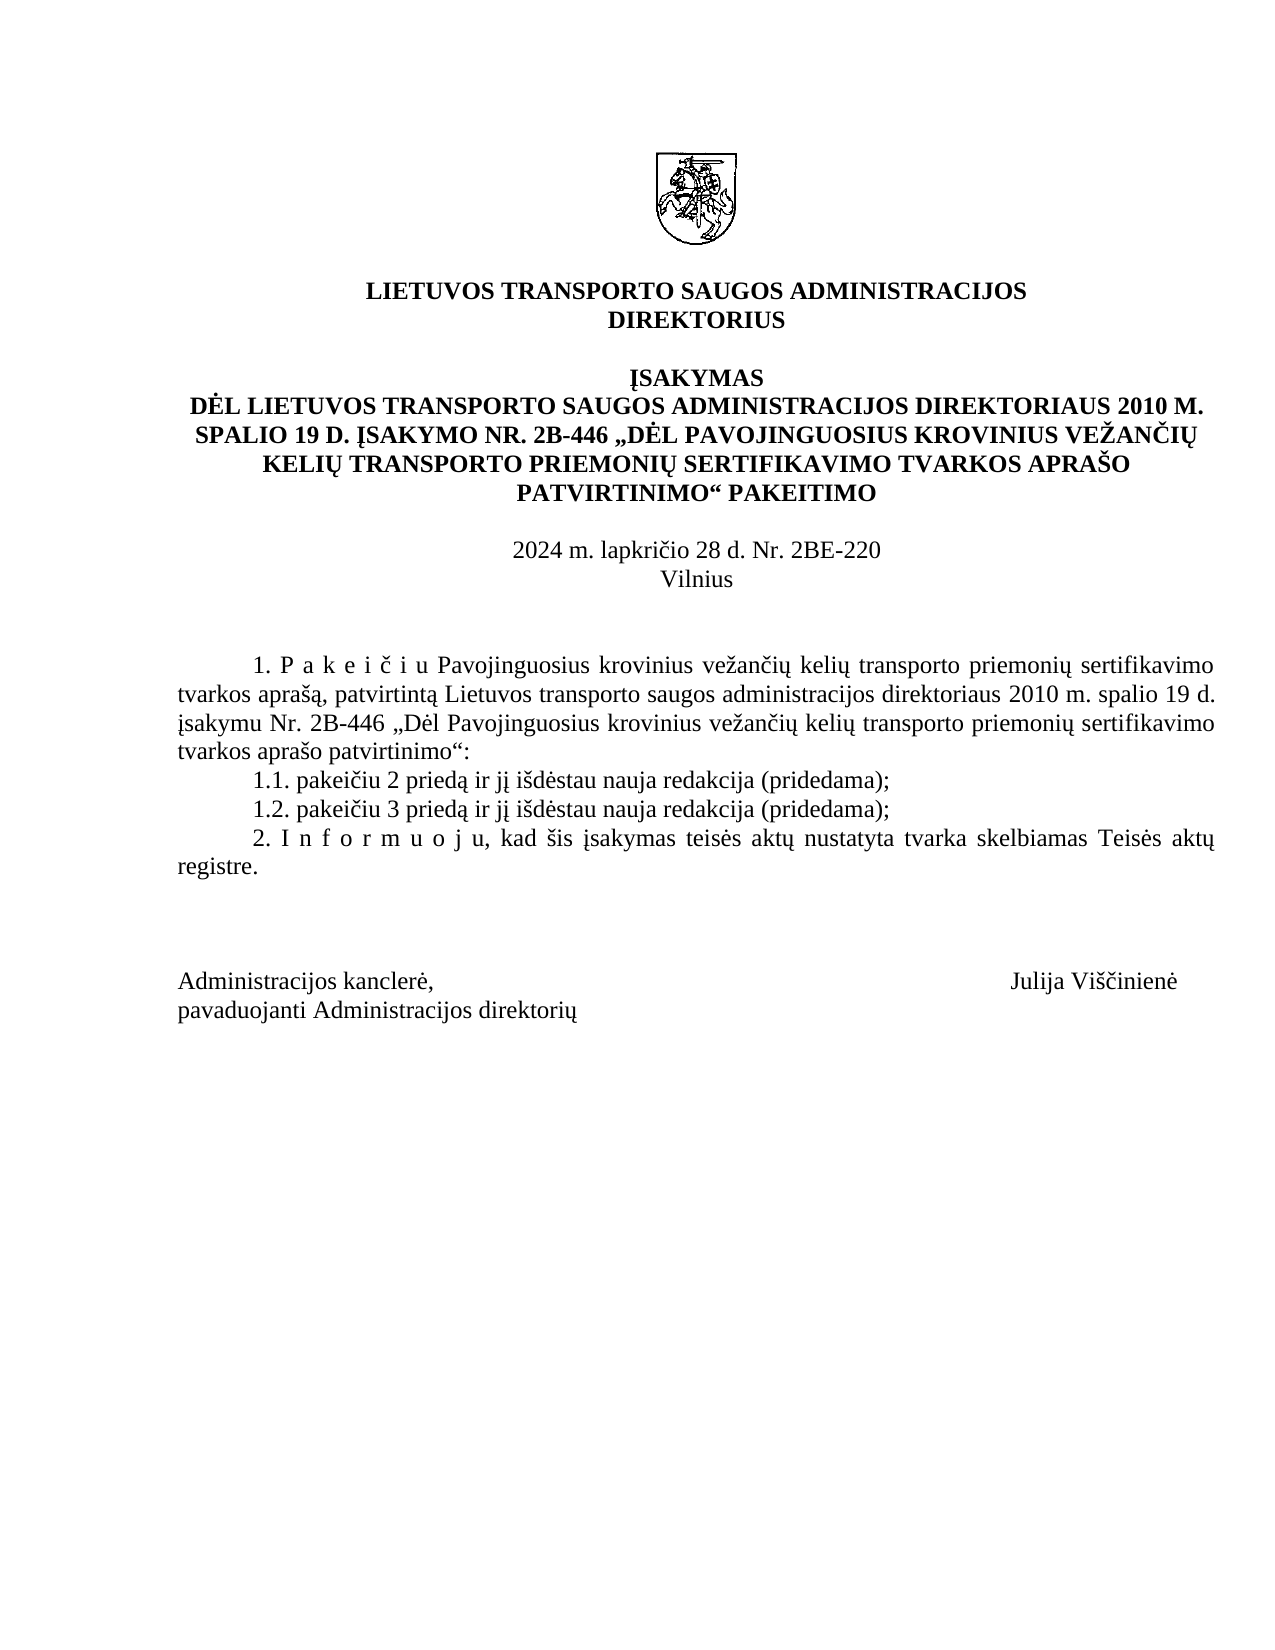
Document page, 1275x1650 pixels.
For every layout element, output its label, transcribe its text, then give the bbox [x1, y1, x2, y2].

text Vilnius [177, 564, 1216, 593]
text 1.1. pakeičiu 2 priedą ir jį išdėstau nauja redakcija (pridedama); [177, 765, 1216, 794]
text LIETUVOS TRANSPORTO SAUGOS ADMINISTRACIJOS DIREKTORIUS [177, 276, 1216, 334]
text 2024 m. lapkričio 28 d. Nr. 2BE-220 [177, 535, 1216, 564]
text ĮSAKYMAS [177, 363, 1216, 391]
text Administracijos kanclerė, Julija Viščinienė [177, 966, 1216, 995]
text 1. P a k e i č i u Pavojinguosius krovinius vežančių kelių transporto priemonių sertifikavimo tvarkos aprašą, patvirtintą Lietuvos transporto saugos administracijos direktoriaus 2010 m. spalio 19 d. įsakymu Nr. 2B-446 „Dėl Pavojinguosius krovinius vežančių kelių transporto priemonių sertifikavimo tvarkos aprašo patvirtinimo“: [177, 650, 1216, 765]
text pavaduojanti Administracijos direktorių [177, 995, 1216, 1024]
text DĖL LIETUVOS TRANSPORTO SAUGOS ADMINISTRACIJOS DIREKTORIAUS 2010 M. SPALIO 19 D. ĮSAKYMO NR. 2B-446 „DĖL PAVOJINGUOSIUS KROVINIUS VEŽANČIŲ KELIŲ TRANSPORTO PRIEMONIŲ SERTIFIKAVIMO TVARKOS APRAŠO PATVIRTINIMO“ PAKEITIMO [177, 391, 1216, 506]
text 2. I n f o r m u o j u, kad šis įsakymas teisės aktų nustatyta tvarka skelbiamas Teisės aktų registre. [177, 823, 1216, 880]
text 1.2. pakeičiu 3 priedą ir jį išdėstau nauja redakcija (pridedama); [177, 794, 1216, 823]
